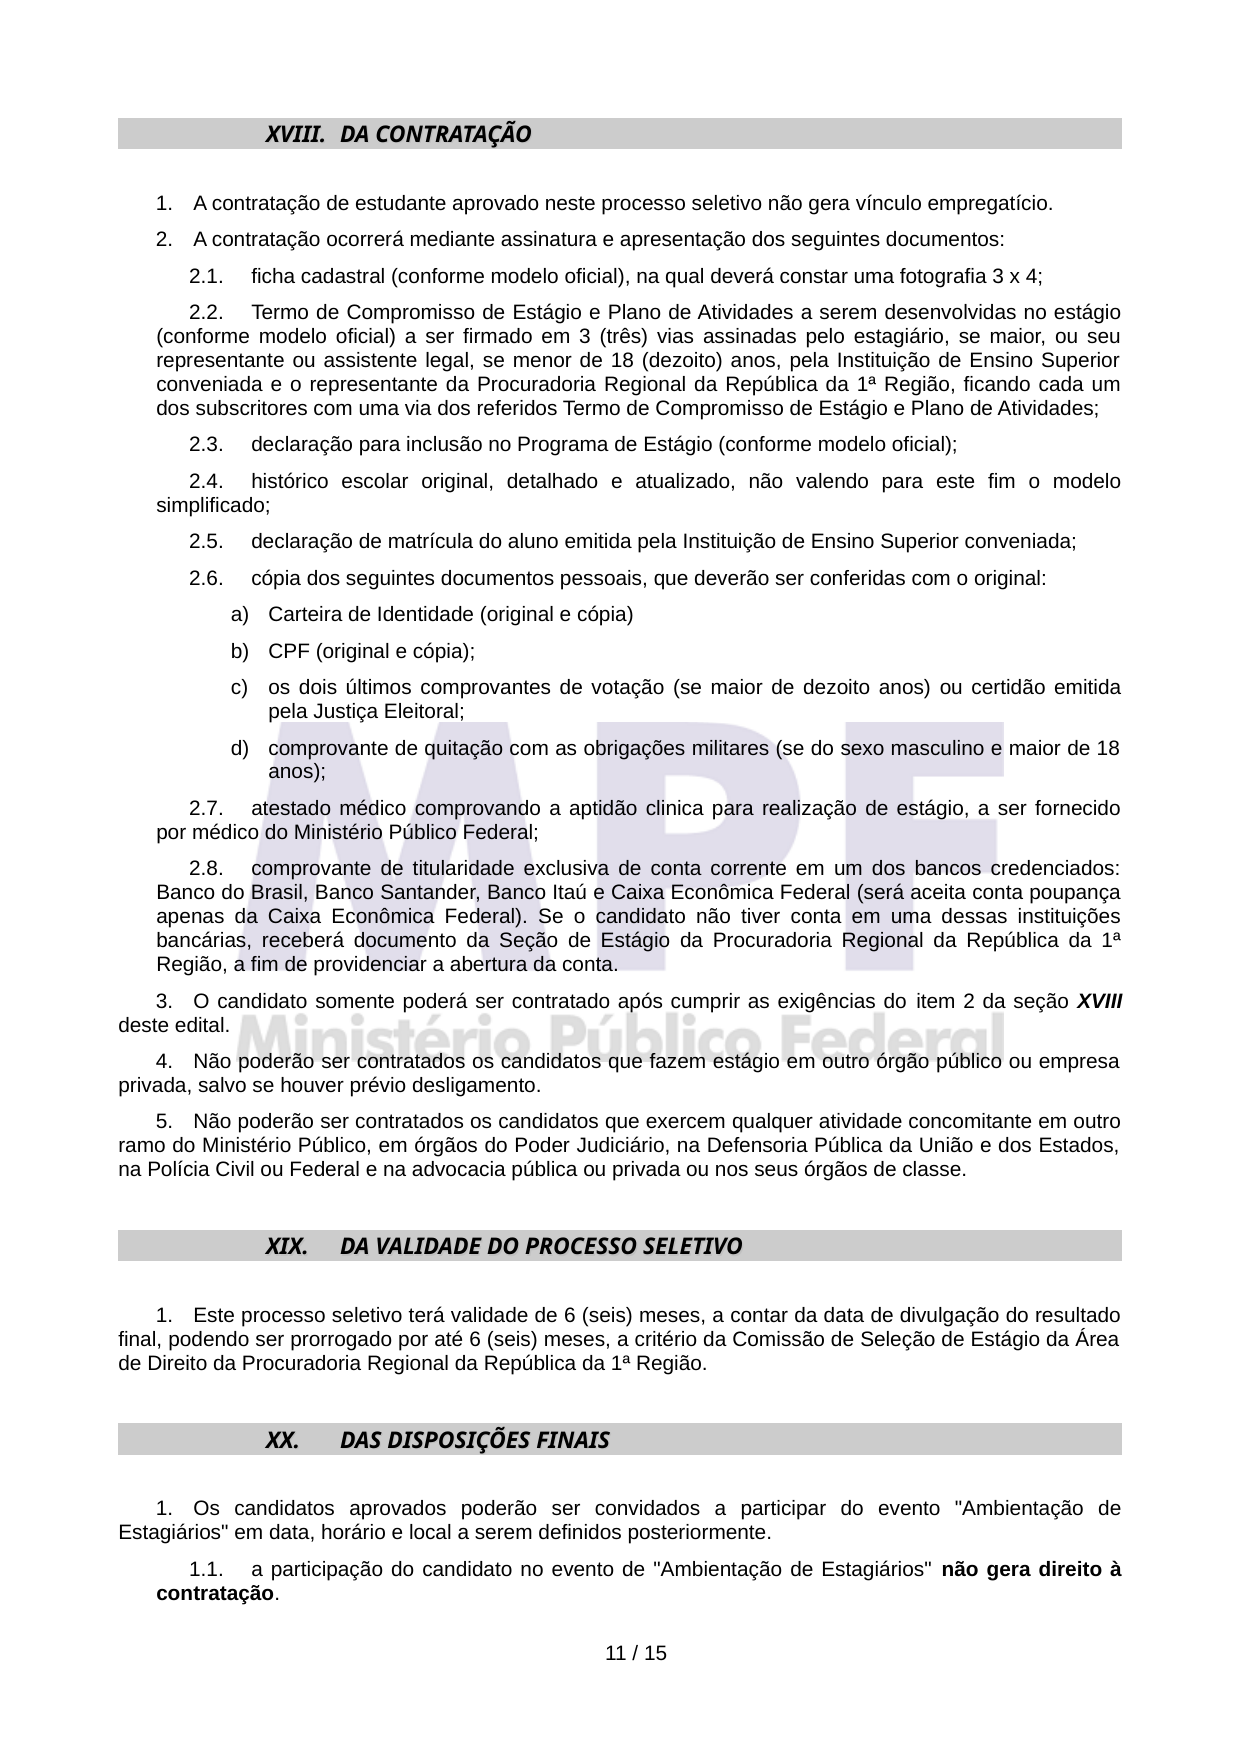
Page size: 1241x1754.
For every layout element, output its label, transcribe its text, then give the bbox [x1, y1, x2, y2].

subtitle XVIII. DA CONTRATAÇÃO [118, 118, 1122, 149]
list comprovante de titularidade exclusiva de conta corrente em um dos bancos credenciados: Banco do Brasil, Banco Santander, Banco Itaú e Caixa Econômica Federal (será aceita conta poupança apenas da Caixa Econômica Federal). Se o candidato não tiver conta em uma dessas instituições bancárias, receberá documento da Seção de Estágio da Procuradoria Regional da República da 1ª Região, a fim de providenciar a abertura da conta. [156, 856, 1122, 976]
list declaração de matrícula do aluno emitida pela Instituição de Ensino Superior conveniada; [156, 529, 1122, 553]
picture [236, 844, 1004, 856]
list Os candidatos aprovados poderão ser convidados a participar do evento "Ambientação de Estagiários" em data, horário e local a serem definidos posteriormente. [118, 1496, 1122, 1544]
subtitle XX. DAS DISPOSIÇÕES FINAIS [118, 1423, 1122, 1455]
picture [236, 976, 1004, 988]
list Não poderão ser contratados os candidatos que fazem estágio em outro órgão público ou empresa privada, salvo se houver prévio desligamento. [118, 1049, 1122, 1097]
picture [236, 1036, 1004, 1049]
list Termo de Compromisso de Estágio e Plano de Atividades a serem desenvolvidas no estágio (conforme modelo oficial) a ser firmado em 3 (três) vias assinadas pelo estagiário, se maior, ou seu representante ou assistente legal, se menor de 18 (dezoito) anos, pela Instituição de Ensino Superior conveniada e o representante da Procuradoria Regional da República da 1ª Região, ficando cada um dos subscritores com uma via dos referidos Termo de Compromisso de Estágio e Plano de Atividades; [156, 300, 1122, 420]
list Carteira de Identidade (original e cópia) [231, 602, 1122, 626]
list atestado médico comprovando a aptidão clinica para realização de estágio, a ser fornecido por médico do Ministério Público Federal; [156, 796, 1122, 844]
list ficha cadastral (conforme modelo oficial), na qual deverá constar uma fotografia 3 x 4; [156, 263, 1122, 287]
list Este processo seletivo terá validade de 6 (seis) meses, a contar da data de divulgação do resultado final, podendo ser prorrogado por até 6 (seis) meses, a critério da Comissão de Seleção de Estágio da Área de Direito da Procuradoria Regional da República da 1ª Região. [118, 1303, 1122, 1374]
picture [236, 783, 1004, 796]
list Não poderão ser contratados os candidatos que exercem qualquer atividade concomitante em outro ramo do Ministério Público, em órgãos do Poder Judiciário, na Defensoria Pública da União e dos Estados, na Polícia Civil ou Federal e na advocacia pública ou privada ou nos seus órgãos de classe. [118, 1109, 1122, 1181]
list A contratação ocorrerá mediante assinatura e apresentação dos seguintes documentos: [118, 227, 1122, 251]
list declaração para inclusão no Programa de Estágio (conforme modelo oficial); [156, 432, 1122, 456]
list A contratação de estudante aprovado neste processo seletivo não gera vínculo empregatício. [118, 191, 1122, 214]
list os dois últimos comprovantes de votação (se maior de dezoito anos) ou certidão emitida pela Justiça Eleitoral; [231, 675, 1122, 723]
list cópia dos seguintes documentos pessoais, que deverão ser conferidas com o original: [156, 566, 1122, 589]
subtitle XIX. DA VALIDADE DO PROCESSO SELETIVO [118, 1230, 1122, 1261]
picture [236, 723, 1004, 735]
list histórico escolar original, detalhado e atualizado, não valendo para este fim o modelo simplificado; [156, 469, 1122, 517]
list a participação do candidato no evento de "Ambientação de Estagiários" não gera direito à contratação. [156, 1556, 1122, 1604]
list CPF (original e cópia); [231, 638, 1122, 662]
list O candidato somente poderá ser contratado após cumprir as exigências do item 2 da seção XVIII deste edital. [118, 988, 1122, 1036]
list comprovante de quitação com as obrigações militares (se do sexo masculino e maior de 18 anos); [231, 735, 1122, 783]
